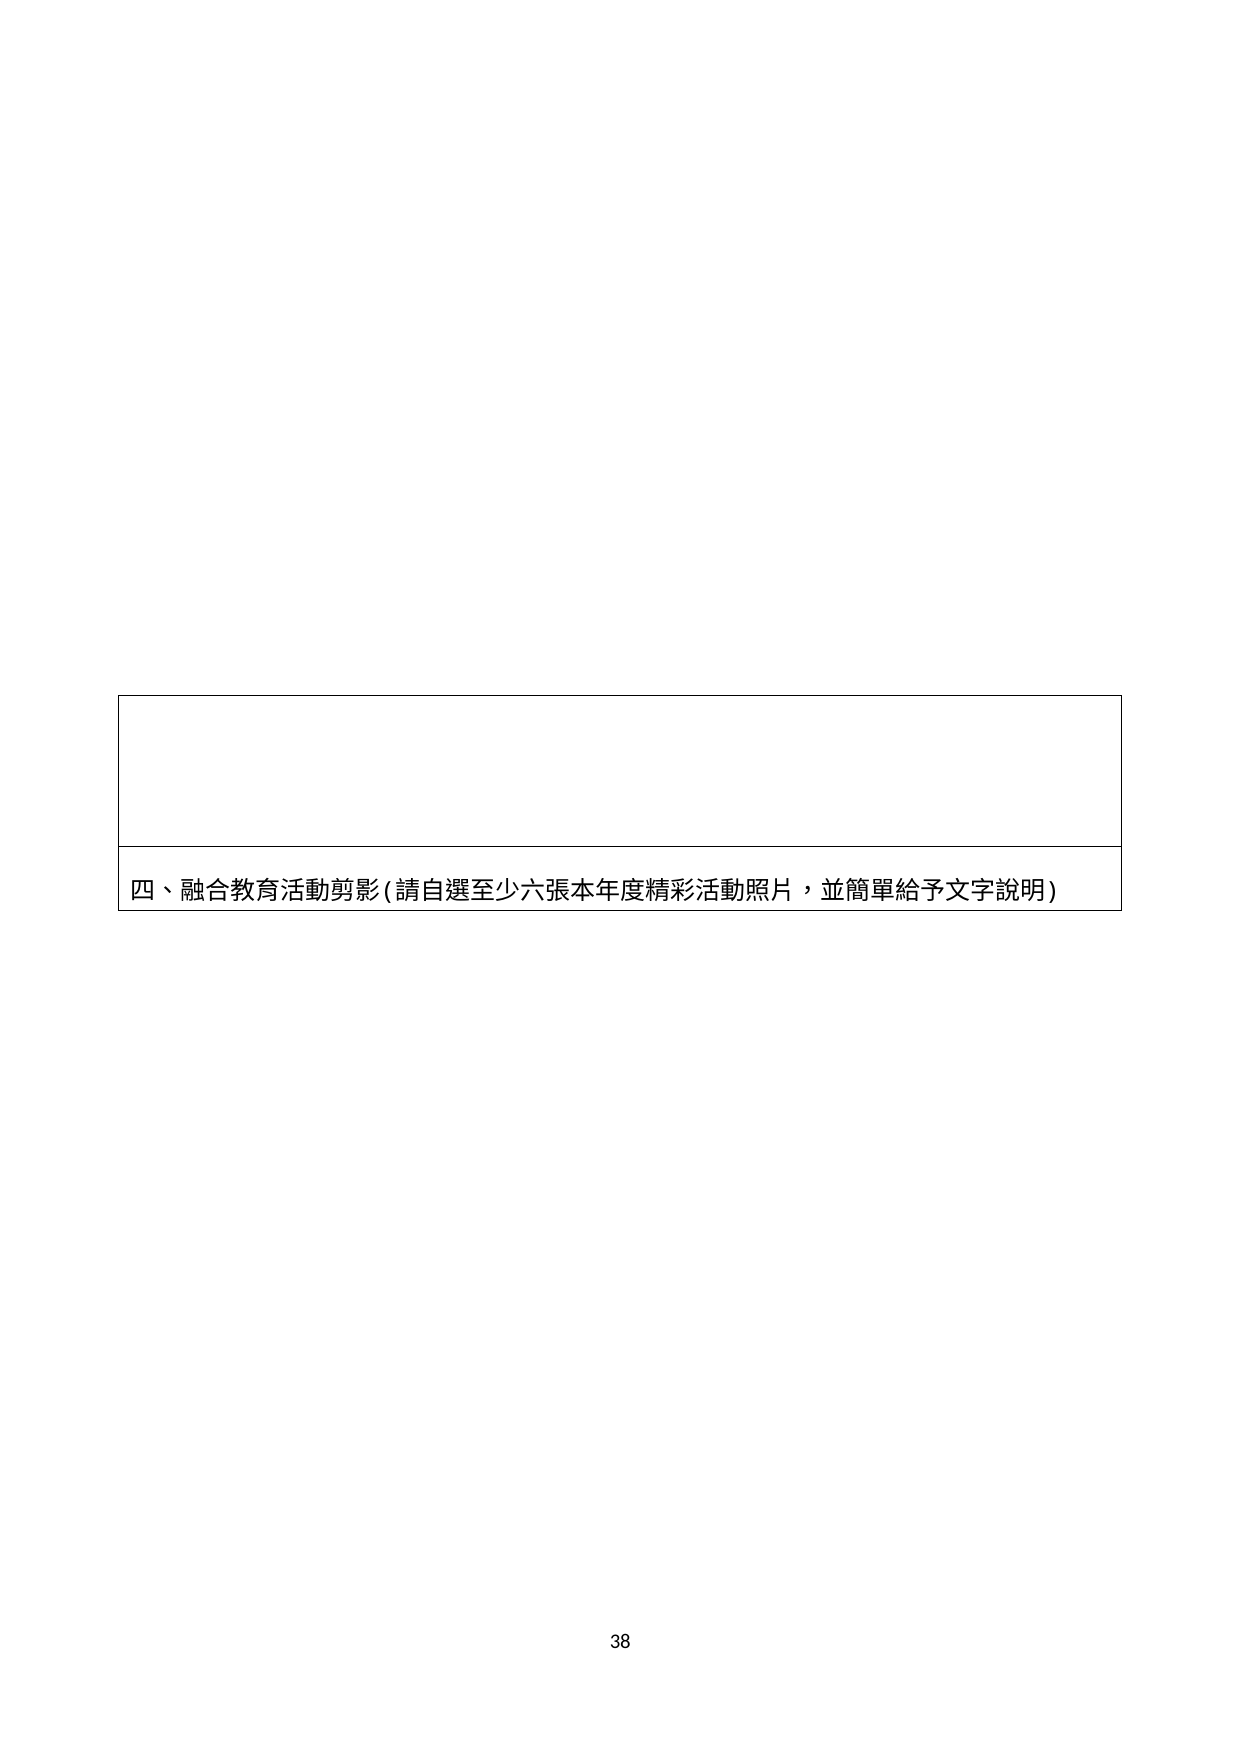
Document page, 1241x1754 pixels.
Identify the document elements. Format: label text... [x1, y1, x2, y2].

table_cell [119, 696, 1121, 846]
table_cell 四、融合教育活動剪影(請自選至少六張本年度精彩活動照片，並簡單給予文字說明) [119, 847, 1121, 910]
